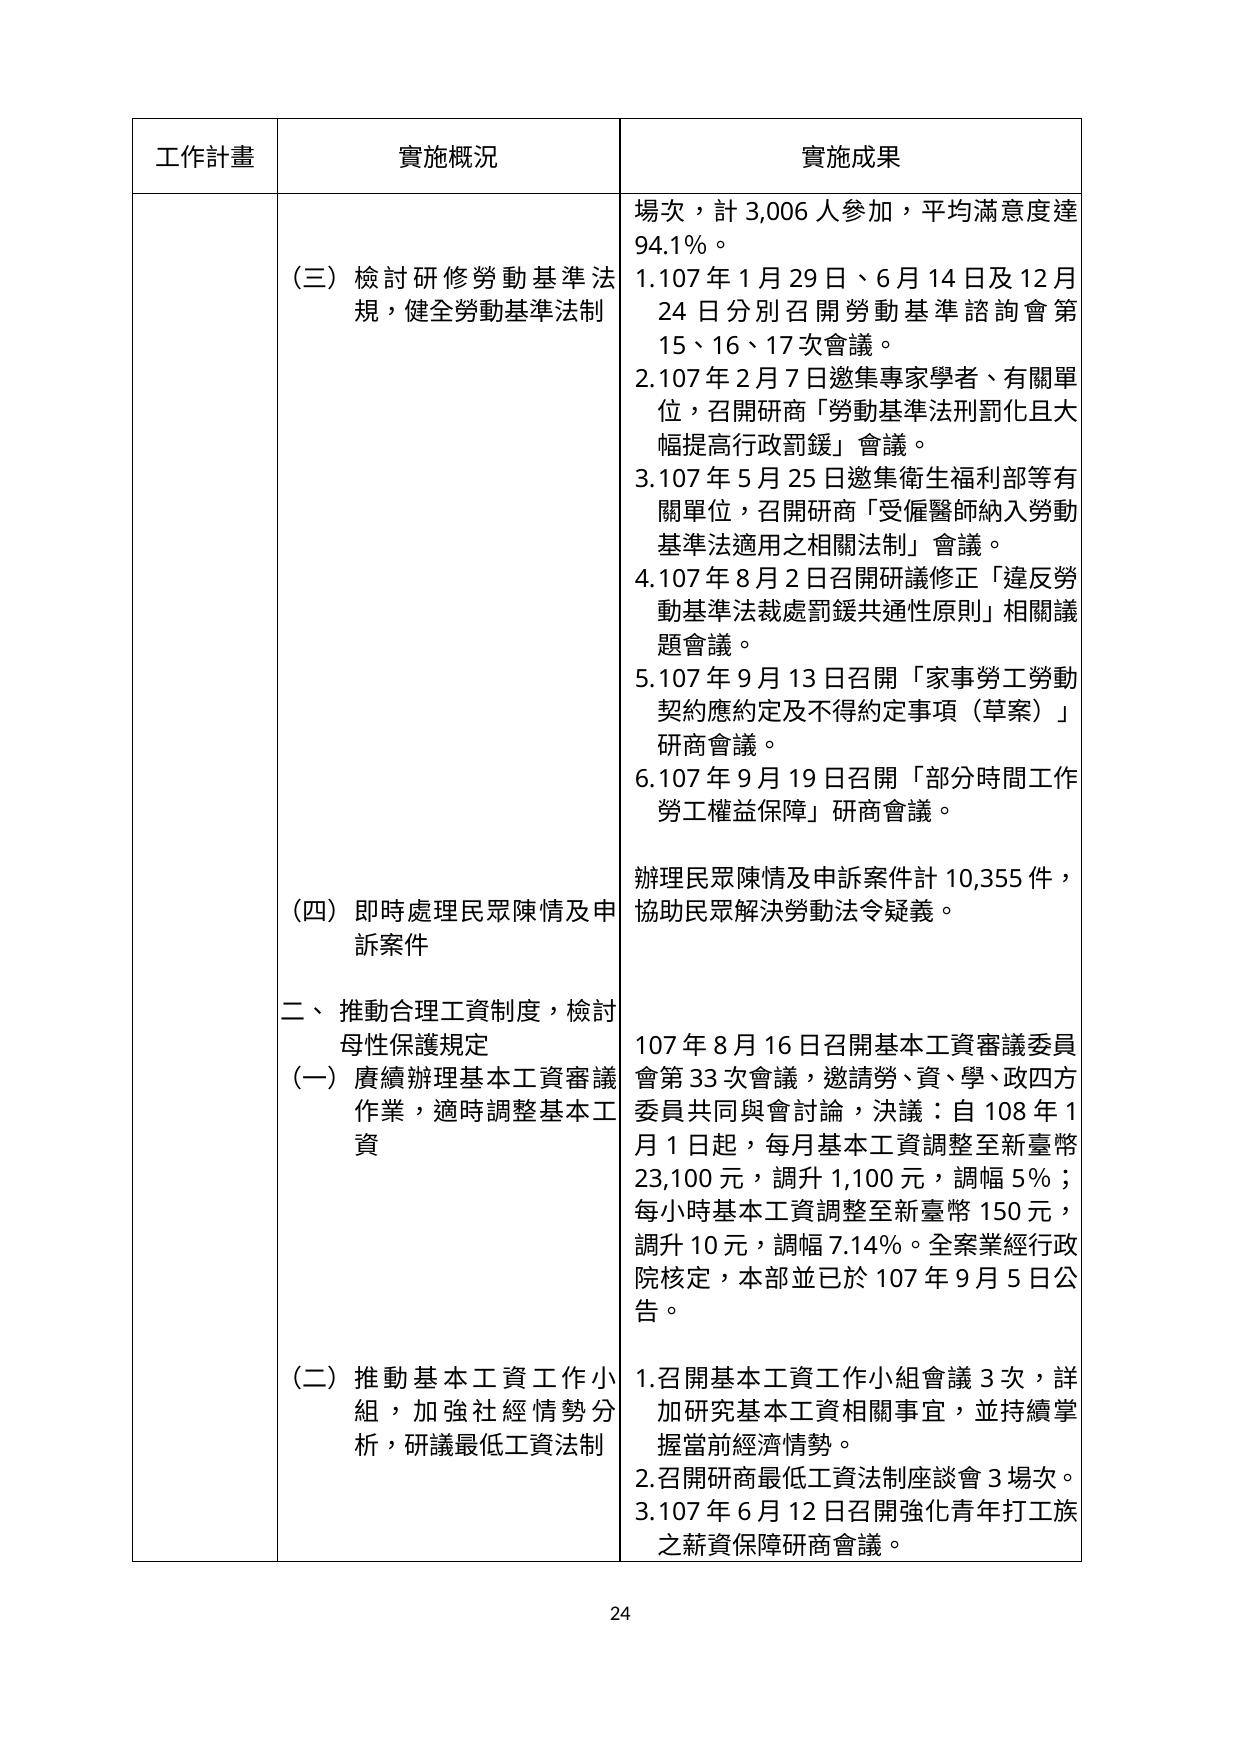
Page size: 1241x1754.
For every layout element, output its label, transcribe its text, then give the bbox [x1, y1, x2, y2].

table_header 工作計畫 [133, 119, 277, 193]
table_cell 為強化中央與地方各級勞動行政人員之業務聯繫，辦理「107年度勞動行政人員勞動法令研習暨聯繫會報」2場次，計215人參加，平均滿意度96.5％。 培植勞動基準法新制宣導種子師資，加強勞動行政人員法令認知，以督促事業單位落實法令，保障勞工權益。 為增進勞雇雙方對勞動基準法令之瞭解，加強勞雇關係，確保勞工權益，與各縣市政府合辦勞動基準法令研習會26場次，計3,006人參加，平均滿意度達94.1％。 107年1月29日、6月14日及12月24日分別召開勞動基準諮詢會第15、16、17次會議。 107年2月7日邀集專家學者、有關單位，召開研商「勞動基準法刑罰化且大幅提高行政罰鍰」會議。 107年5月25日邀集衛生福利部等有關單位，召開研商「受僱醫師納入勞動基準法適用之相關法制」會議。 107年8月2日召開研議修正「違反勞動基準法裁處罰鍰共通性原則」相關議題會議。 107年9月13日召開「家事勞工勞動契約應約定及不得約定事項（草案）」研商會議。 107年9月19日召開「部分時間工作勞工權益保障」研商會議。 辦理民眾陳情及申訴案件計10,355件，協助民眾解決勞動法令疑義。 107年8月16日召開基本工資審議委員會第33次會議，邀請勞、資、學、政四方委員共同與會討論，決議：自108年1月1日起，每月基本工資調整至新臺幣23,100元，調升1,100元，調幅5％；每小時基本工資調整至新臺幣150元，調升10元，調幅7.14％。全案業經行政院核定，本部並已於107年9月5日公告。 召開基本工資工作小組會議3次，詳加研究基本工資相關事宜，並持續掌握當前經濟情勢。 召開研商最低工資法制座談會3場次。 107年6月12日召開強化青年打工族之薪資保障研商會議。 107年5月18日訪視本部勞工保險局辦理積欠工資墊償業務之執行情形。 107年6月26日及11月26日分別召開第86、87次積欠工資墊償基金管理委員會。 107年8月3日召開「兒童權利公約首次國家報告國際審查結論性意見－勞動部後續行動回應表（點次89）審查會議」。 107年8月27日完成「我國產假制度實況調查分析」期末審查報告。 107年9月26日召開研商勞動基準法第59條雇主職業災害補償相關疑義會議。 辦理業務研討會、座談會5場次。 107年1月31日修正公布勞動基準法部分條文， 2月27日修正發布勞動基準法施行細則部分條文，同步自3月1日施行。 107年2月27日公告得適用勞動基準法第34條及第36條例外情形之行業或狀況，並自3月1日施行。後於8月6日公告修正得適用勞動基準法第36條例外情形之行業。 已於本部網站建置「加班輪班間隔及例假線上備查系統」，供事業單位線上填報「加班彈性調整」、「輪班換班間距例外調整」及「例假例外調整」，並於107年3月1日上路。 107年2月27日公告廢止「總統辦公室工友與總統府副總統辦公室工友及總統府秘書長辦公室工友」適用勞動基準法第84條之1規定。 107年2月27日公告指定「攝影業中婚紗攝影業及結婚攝影業」及「大眾捷運系統運輸業」為勞動基準法第30條第3項之行業。 召開性別工作平等會8次，計完成35件審議案。 辦理「職場平權暨性騷擾防治研習會」33場次，計3,029人參加。 107年11月28日至29日辦理「職場平權種子師資培訓研習會」，計64人參加。 完成編輯印製「育嬰留職停薪期滿復職協助措施」20,000份摺頁。 提供育嬰留職停薪期滿願意接受服務訊息之受僱者後續關懷協助手機簡訊計25,495則。 [621, 194, 1081, 1561]
table_header 實施概況 [278, 119, 619, 193]
table_header 實施成果 [621, 119, 1081, 193]
table_cell [133, 194, 277, 1561]
table_cell 落實勞動基準法，保障勞工法定權益 督導地方主管機關落實勞動基準法業務 辦理勞動基準法令研習，督促雇主遵守法令 檢討研修勞動基準法規，健全勞動基準法制 即時處理民眾陳情及申訴案件 推動合理工資制度，檢討母性保護規定 賡續辦理基本工資審議作業，適時調整基本工資 推動基本工資工作小組，加強社經情勢分析，研議最低工資法制 辦理積欠工資墊償基金管理作業；落實積欠工資墊償制度 研析各國產假規定、檢討女性夜間工作相關規定，建構友善工作環境 健全合理工時制度，檢討工時相關規定 檢討現行工時制度，以維勞動權益 健全特定工作者之合理工時規範，確保特定工作者勞動權益 促進職場平權，落實就業平等 召開性別工作平等會，審議、諮詢及促進性別工作平等 辦理就業平等相關研習活動，促進職場就業平等 推動育嬰留職停薪受僱者返回職場之協助措施，建構友善職場 [278, 194, 619, 1561]
